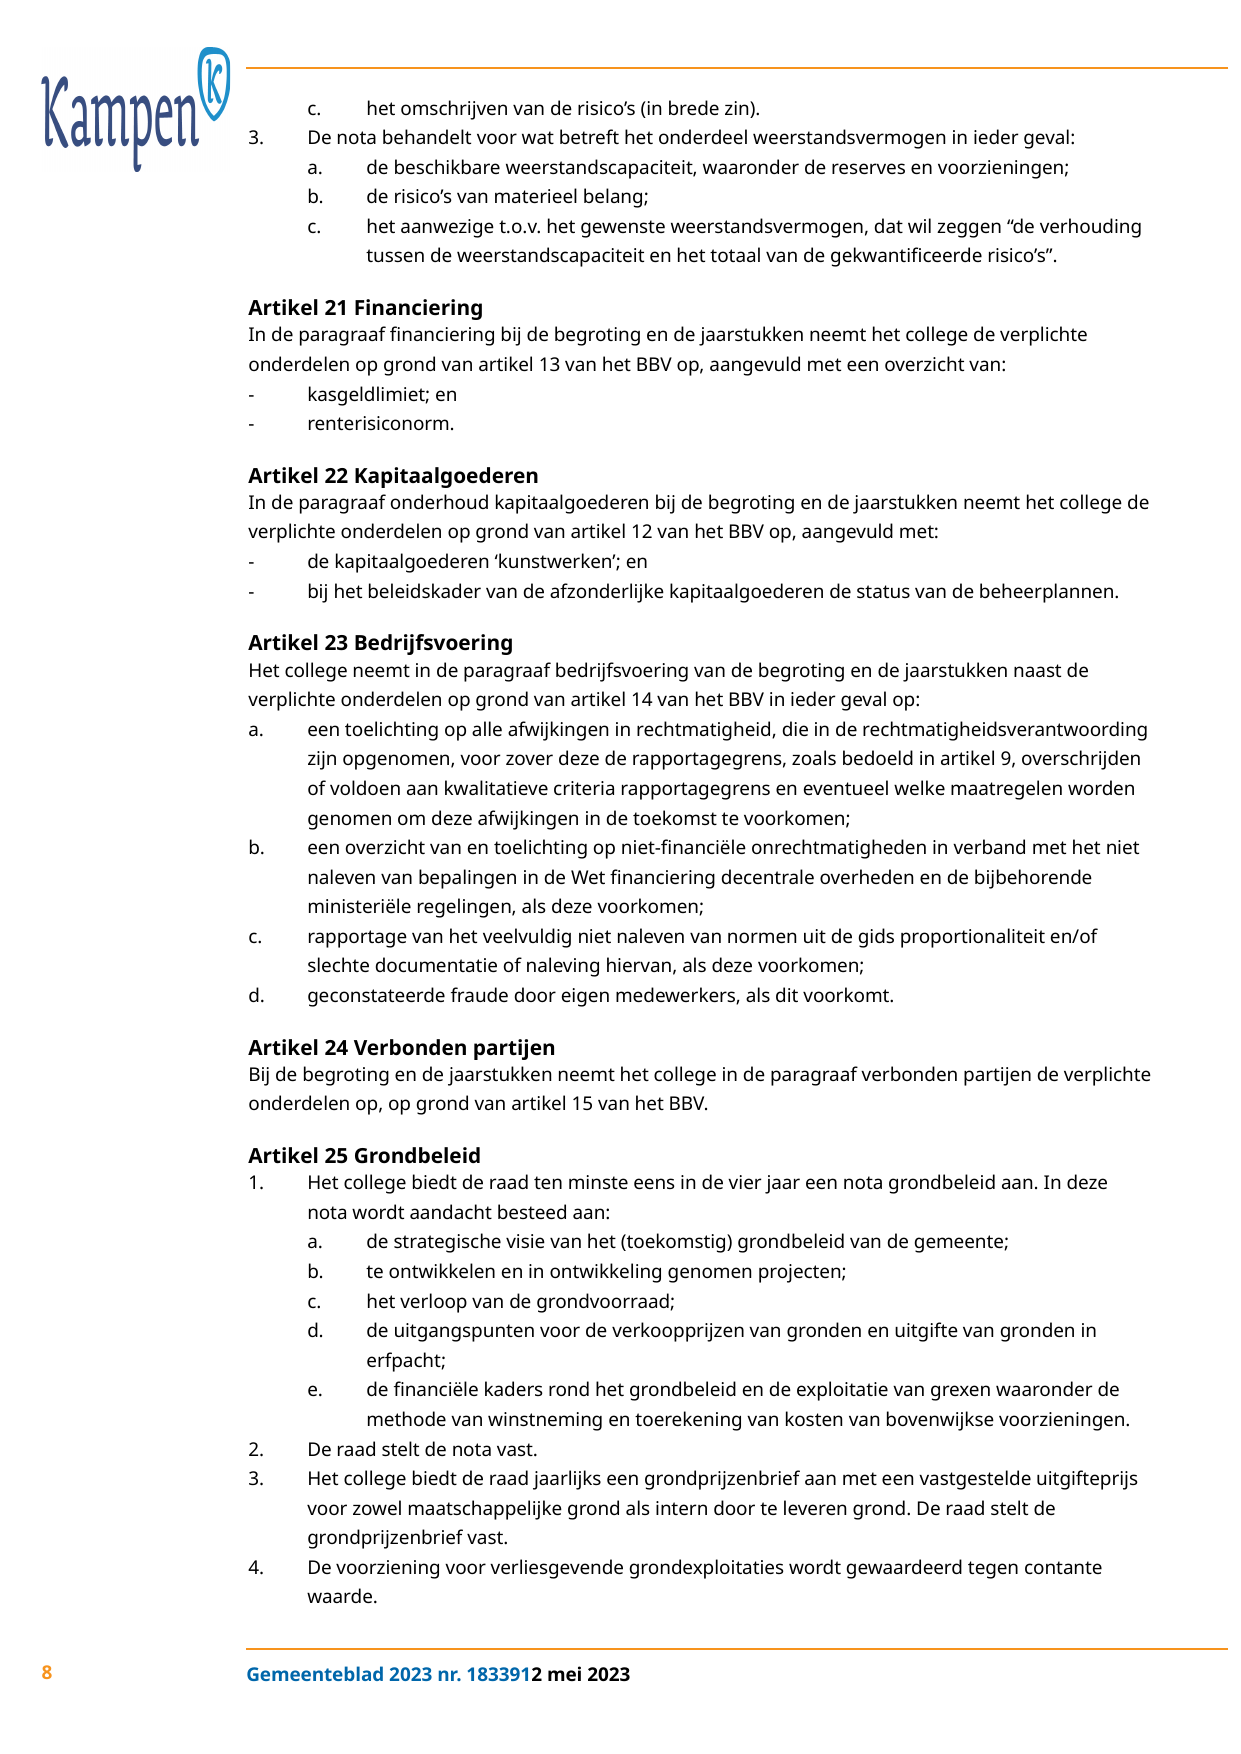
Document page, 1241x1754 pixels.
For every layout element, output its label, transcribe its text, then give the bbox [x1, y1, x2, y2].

text Artikel 24 Verbonden partijen [248, 1033, 1152, 1061]
text Bij de begroting en de jaarstukken neemt het college in de paragraaf verbonden partijen de verplichte onderdelen op, op grond van artikel 15 van het BBV. [248, 1061, 1152, 1116]
list het aanwezige t.o.v. het gewenste weerstandsvermogen, dat wil zeggen “de verhouding tussen de weerstandscapaciteit en het totaal van de gekwantificeerde risico’s”. [307, 213, 1152, 268]
text Artikel 25 Grondbeleid [248, 1141, 1152, 1169]
list Het college biedt de raad ten minste eens in de vier jaar een nota grondbeleid aan. In deze nota wordt aandacht besteed aan: [248, 1169, 1152, 1225]
list te ontwikkelen en in ontwikkeling genomen projecten; [307, 1258, 1152, 1284]
list het omschrijven van de risico’s (in brede zin). [307, 95, 1152, 121]
text Artikel 23 Bedrijfsvoering [248, 628, 1152, 657]
text Artikel 21 Financiering [248, 293, 1152, 322]
picture [41, 47, 231, 172]
text In de paragraaf onderhoud kapitaalgoederen bij de begroting en de jaarstukken neemt het college de verplichte onderdelen op grond van artikel 12 van het BBV op, aangevuld met: [248, 489, 1152, 544]
list de strategische visie van het (toekomstig) grondbeleid van de gemeente; [307, 1229, 1152, 1254]
list het verloop van de grondvoorraad; [307, 1288, 1152, 1313]
list kasgeldlimiet; en [248, 381, 1152, 406]
list de uitgangspunten voor de verkoopprijzen van gronden en uitgifte van gronden in erfpacht; [307, 1317, 1152, 1373]
list De raad stelt de nota vast. [248, 1436, 1152, 1461]
list bij het beleidskader van de afzonderlijke kapitaalgoederen de status van de beheerplannen. [248, 578, 1152, 604]
text Het college neemt in de paragraaf bedrijfsvoering van de begroting en de jaarstukken naast de verplichte onderdelen op grond van artikel 14 van het BBV in ieder geval op: [248, 657, 1152, 712]
list De nota behandelt voor wat betreft het onderdeel weerstandsvermogen in ieder geval: [248, 124, 1152, 150]
list rapportage van het veelvuldig niet naleven van normen uit de gids proportionaliteit en/of slechte documentatie of naleving hiervan, als deze voorkomen; [248, 923, 1152, 978]
list de financiële kaders rond het grondbeleid en de exploitatie van grexen waaronder de methode van winstneming en toerekening van kosten van bovenwijkse voorzieningen. [307, 1377, 1152, 1432]
list Het college biedt de raad jaarlijks een grondprijzenbrief aan met een vastgestelde uitgifteprijs voor zowel maatschappelijke grond als intern door te leveren grond. De raad stelt de grondprijzenbrief vast. [248, 1465, 1152, 1550]
list een overzicht van en toelichting op niet-financiële onrechtmatigheden in verband met het niet naleven van bepalingen in de Wet financiering decentrale overheden en de bijbehorende ministeriële regelingen, als deze voorkomen; [248, 834, 1152, 919]
list geconstateerde fraude door eigen medewerkers, als dit voorkomt. [248, 982, 1152, 1008]
list De voorziening voor verliesgevende grondexploitaties wordt gewaardeerd tegen contante waarde. [248, 1554, 1152, 1609]
list de beschikbare weerstandscapaciteit, waaronder de reserves en voorzieningen; [307, 154, 1152, 180]
text Artikel 22 Kapitaalgoederen [248, 461, 1152, 489]
list de risico’s van materieel belang; [307, 183, 1152, 209]
list de kapitaalgoederen ‘kunstwerken’; en [248, 548, 1152, 574]
text In de paragraaf financiering bij de begroting en de jaarstukken neemt het college de verplichte onderdelen op grond van artikel 13 van het BBV op, aangevuld met een overzicht van: [248, 322, 1152, 377]
list een toelichting op alle afwijkingen in rechtmatigheid, die in de rechtmatigheidsverantwoording zijn opgenomen, voor zover deze de rapportagegrens, zoals bedoeld in artikel 9, overschrijden of voldoen aan kwalitatieve criteria rapportagegrens en eventueel welke maatregelen worden genomen om deze afwijkingen in de toekomst te voorkomen; [248, 716, 1152, 830]
list renterisiconorm. [248, 410, 1152, 436]
